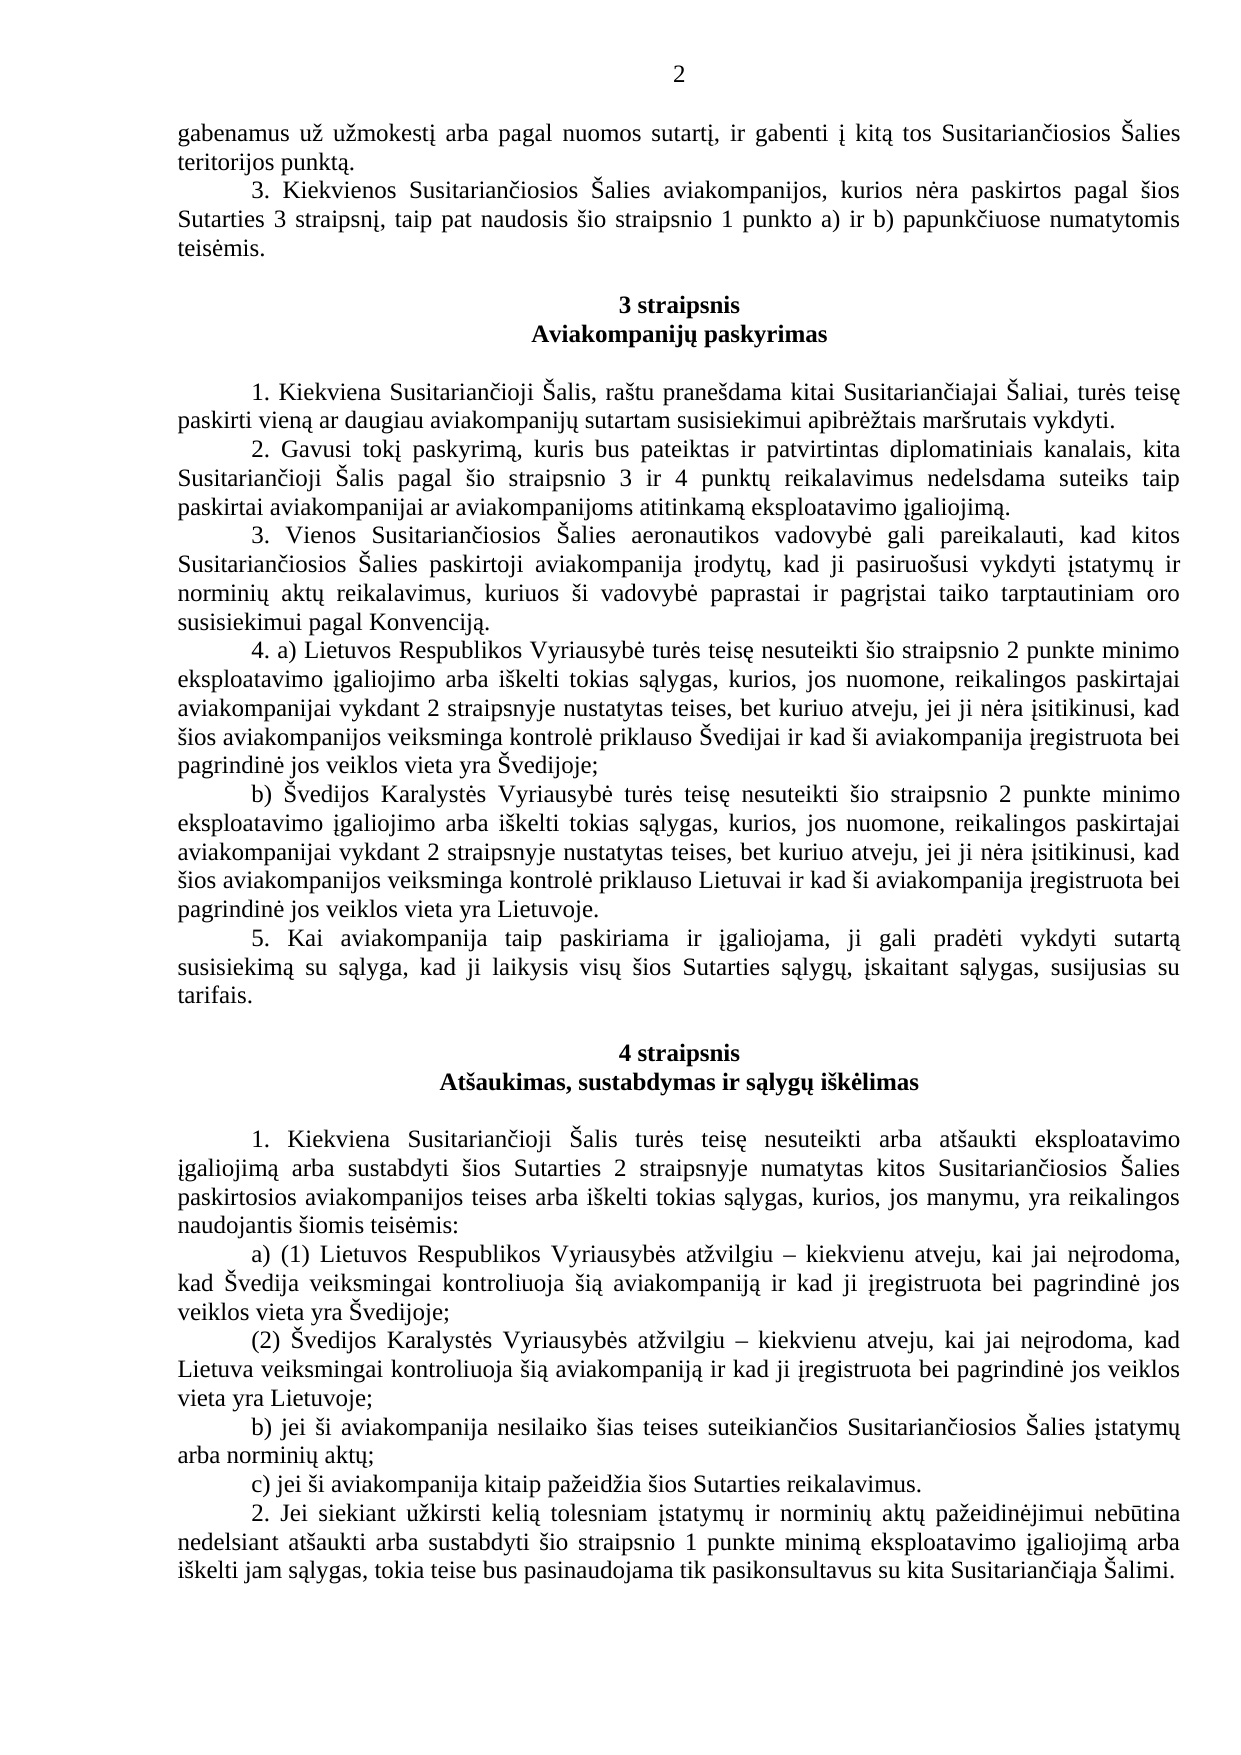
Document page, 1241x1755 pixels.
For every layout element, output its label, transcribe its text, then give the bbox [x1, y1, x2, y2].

text 4. a) Lietuvos Respublikos Vyriausybė turės teisę nesuteikti šio straipsnio 2 punkte minimo eksploatavimo įgaliojimo arba iškelti tokias sąlygas, kurios, jos nuomone, reikalingos paskirtajai aviakompanijai vykdant 2 straipsnyje nustatytas teises, bet kuriuo atveju, jei ji nėra įsitikinusi, kad šios aviakompanijos veiksminga kontrolė priklauso Švedijai ir kad ši aviakompanija įregistruota bei pagrindinė jos veiklos vieta yra Švedijoje; [177, 636, 1181, 779]
text Aviakompanijų paskyrimas [177, 319, 1181, 348]
text 1. Kiekviena Susitariančioji Šalis turės teisę nesuteikti arba atšaukti eksploatavimo įgaliojimą arba sustabdyti šios Sutarties 2 straipsnyje numatytas kitos Susitariančiosios Šalies paskirtosios aviakompanijos teises arba iškelti tokias sąlygas, kurios, jos manymu, yra reikalingos naudojantis šiomis teisėmis: [177, 1124, 1181, 1239]
text 3 straipsnis [177, 291, 1181, 319]
text 3. Vienos Susitariančiosios Šalies aeronautikos vadovybė gali pareikalauti, kad kitos Susitariančiosios Šalies paskirtoji aviakompanija įrodytų, kad ji pasiruošusi vykdyti įstatymų ir norminių aktų reikalavimus, kuriuos ši vadovybė paprastai ir pagrįstai taiko tarptautiniam oro susisiekimui pagal Konvenciją. [177, 521, 1181, 636]
text gabenamus už užmokestį arba pagal nuomos sutartį, ir gabenti į kitą tos Susitariančiosios Šalies teritorijos punktą. [177, 118, 1181, 176]
text (2) Švedijos Karalystės Vyriausybės atžvilgiu – kiekvienu atveju, kai jai neįrodoma, kad Lietuva veiksmingai kontroliuoja šią aviakompaniją ir kad ji įregistruota bei pagrindinė jos veiklos vieta yra Lietuvoje; [177, 1326, 1181, 1412]
text 2. Gavusi tokį paskyrimą, kuris bus pateiktas ir patvirtintas diplomatiniais kanalais, kita Susitariančioji Šalis pagal šio straipsnio 3 ir 4 punktų reikalavimus nedelsdama suteiks taip paskirtai aviakompanijai ar aviakompanijoms atitinkamą eksploatavimo įgaliojimą. [177, 434, 1181, 521]
text 1. Kiekviena Susitariančioji Šalis, raštu pranešdama kitai Susitariančiajai Šaliai, turės teisę paskirti vieną ar daugiau aviakompanijų sutartam susisiekimui apibrėžtais maršrutais vykdyti. [177, 377, 1181, 434]
text a) (1) Lietuvos Respublikos Vyriausybės atžvilgiu – kiekvienu atveju, kai jai neįrodoma, kad Švedija veiksmingai kontroliuoja šią aviakompaniją ir kad ji įregistruota bei pagrindinė jos veiklos vieta yra Švedijoje; [177, 1239, 1181, 1326]
text b) jei ši aviakompanija nesilaiko šias teises suteikiančios Susitariančiosios Šalies įstatymų arba norminių aktų; [177, 1412, 1181, 1469]
text 5. Kai aviakompanija taip paskiriama ir įgaliojama, ji gali pradėti vykdyti sutartą susisiekimą su sąlyga, kad ji laikysis visų šios Sutarties sąlygų, įskaitant sąlygas, susijusias su tarifais. [177, 923, 1181, 1009]
text c) jei ši aviakompanija kitaip pažeidžia šios Sutarties reikalavimus. [177, 1469, 1181, 1498]
text 4 straipsnis [177, 1038, 1181, 1067]
text b) Švedijos Karalystės Vyriausybė turės teisę nesuteikti šio straipsnio 2 punkte minimo eksploatavimo įgaliojimo arba iškelti tokias sąlygas, kurios, jos nuomone, reikalingos paskirtajai aviakompanijai vykdant 2 straipsnyje nustatytas teises, bet kuriuo atveju, jei ji nėra įsitikinusi, kad šios aviakompanijos veiksminga kontrolė priklauso Lietuvai ir kad ši aviakompanija įregistruota bei pagrindinė jos veiklos vieta yra Lietuvoje. [177, 779, 1181, 923]
text Atšaukimas, sustabdymas ir sąlygų iškėlimas [177, 1067, 1181, 1096]
text 3. Kiekvienos Susitariančiosios Šalies aviakompanijos, kurios nėra paskirtos pagal šios Sutarties 3 straipsnį, taip pat naudosis šio straipsnio 1 punkto a) ir b) papunkčiuose numatytomis teisėmis. [177, 176, 1181, 262]
text 2. Jei siekiant užkirsti kelią tolesniam įstatymų ir norminių aktų pažeidinėjimui nebūtina nedelsiant atšaukti arba sustabdyti šio straipsnio 1 punkte minimą eksploatavimo įgaliojimą arba iškelti jam sąlygas, tokia teise bus pasinaudojama tik pasikonsultavus su kita Susitariančiąja Šalimi. [177, 1498, 1181, 1584]
